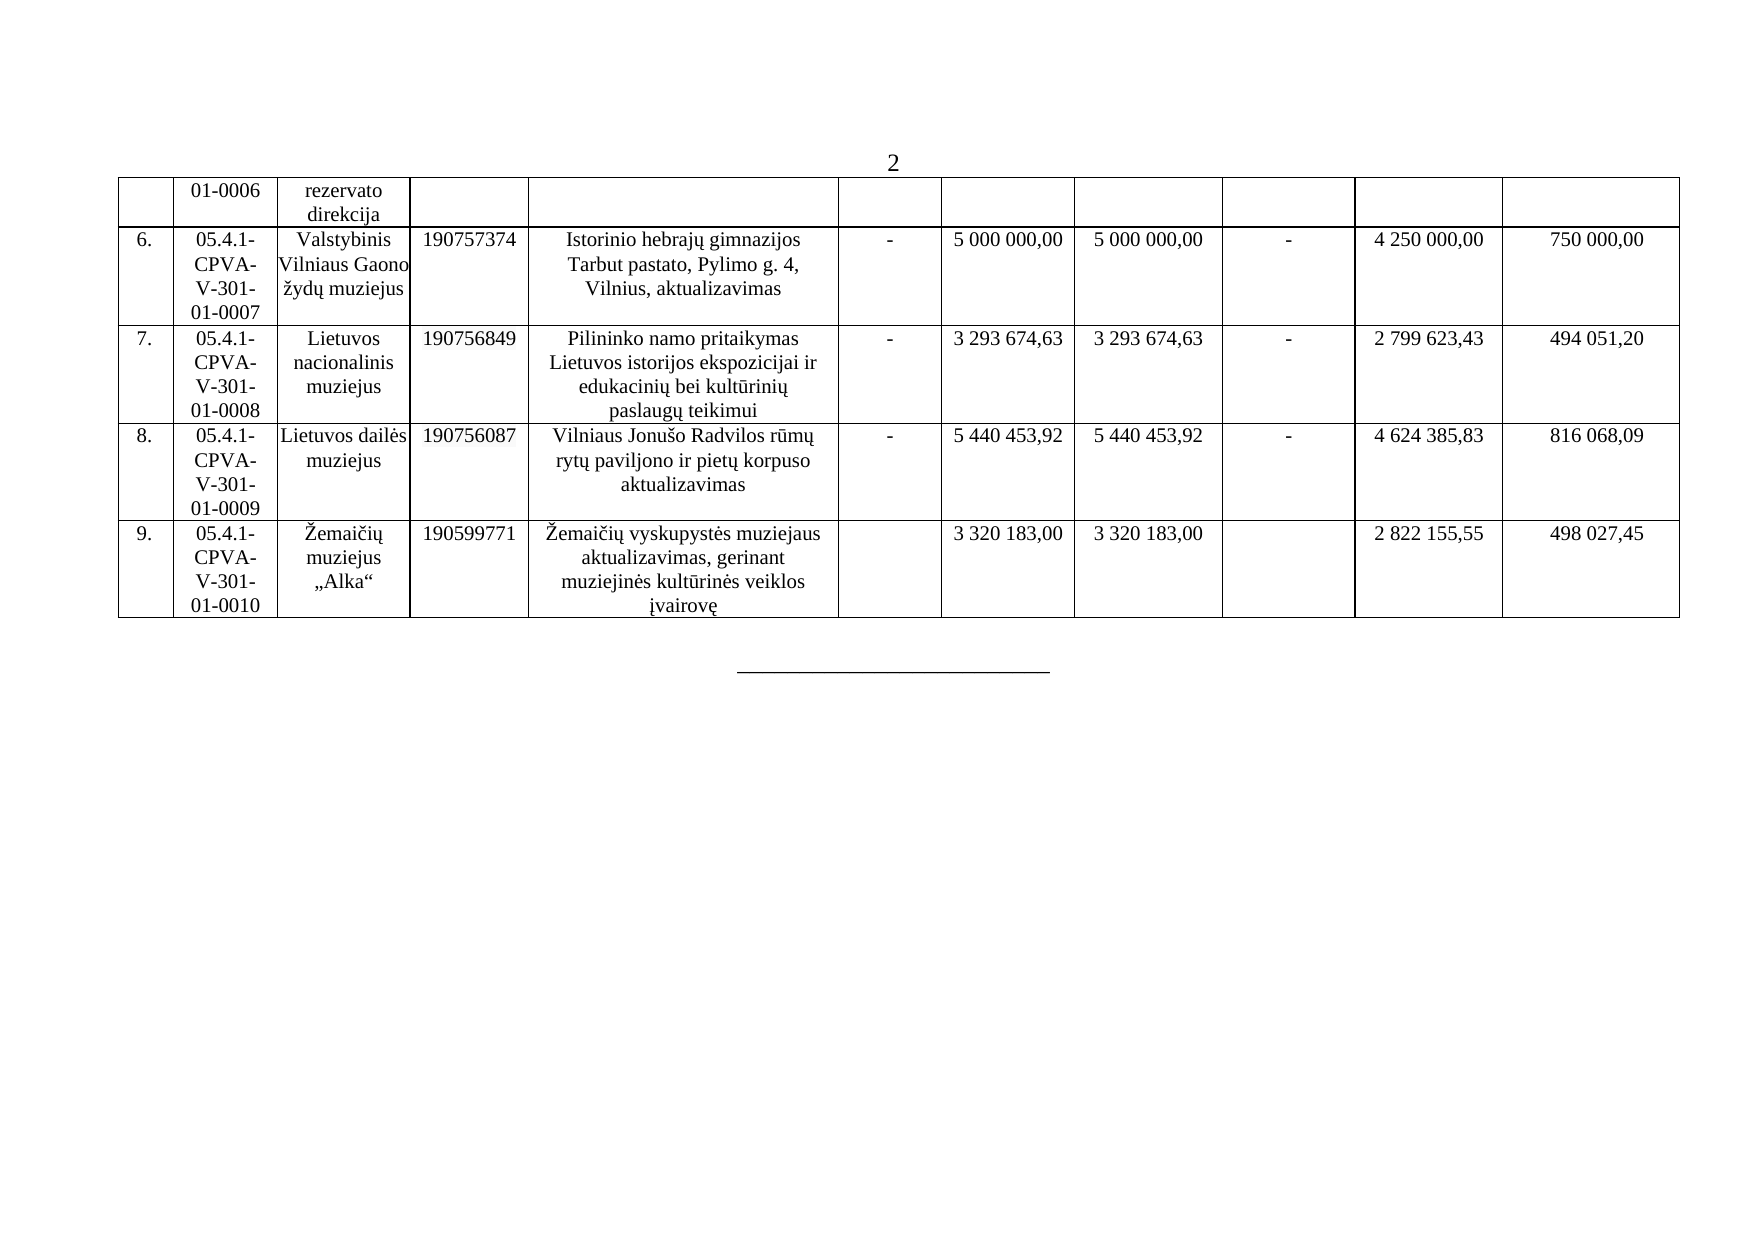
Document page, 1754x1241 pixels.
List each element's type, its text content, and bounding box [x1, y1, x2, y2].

table_cell 498 027,45 [1503, 521, 1679, 617]
table_cell 3 320 183,00 [1075, 521, 1222, 617]
table_cell 2 799 623,43 [1356, 326, 1502, 422]
table_cell 4 250 000,00 [1356, 228, 1502, 325]
table_cell 5 440 453,92 [942, 424, 1074, 520]
table_cell 9. [119, 521, 173, 617]
table_cell Žemaičių vyskupystės muziejaus aktualizavimas, gerinant muziejinės kultūrinės veiklos įvairovę [529, 521, 838, 617]
table_cell [1503, 178, 1679, 226]
table_cell 5 000 000,00 [1075, 228, 1222, 325]
table_cell 3 293 674,63 [942, 326, 1074, 422]
table_cell - [839, 178, 941, 226]
table_cell 190756087 [411, 424, 528, 520]
table_cell 5 000 000,00 [942, 228, 1074, 325]
table_cell 4 624 385,83 [1356, 424, 1502, 520]
table_cell Pilininko namo pritaikymas Lietuvos istorijos ekspozicijai ir edukacinių bei kultūrinių paslaugų teikimui [529, 326, 838, 422]
table_cell [839, 521, 941, 617]
table_cell [1075, 178, 1222, 226]
table_cell [942, 178, 1074, 226]
table_cell 05.4.1-CPVA-V-301-01-0007 [174, 228, 277, 325]
table_cell 2 822 155,55 [1356, 521, 1502, 617]
table_cell 7. [119, 326, 173, 422]
table_cell [1356, 178, 1502, 226]
table_cell - [1223, 326, 1354, 422]
table_cell 494 051,20 [1503, 326, 1679, 422]
table_cell Lietuvos nacionalinis muziejus [278, 326, 409, 422]
table_cell Lietuvos dailės muziejus [278, 424, 409, 520]
table_cell 05.4.1-CPVA-V-301-01-0009 [174, 424, 277, 520]
table_cell 190757374 [411, 228, 528, 325]
table_cell 190756849 [411, 326, 528, 422]
table_cell 05.4.1-CPVA-V-301-01-0008 [174, 326, 277, 422]
table_cell [119, 178, 173, 226]
table_cell 816 068,09 [1503, 424, 1679, 520]
table_cell - [839, 424, 941, 520]
table_cell - [1223, 228, 1354, 325]
table_cell 3 293 674,63 [1075, 326, 1222, 422]
table_cell 190599771 [411, 521, 528, 617]
table_cell - [839, 326, 941, 422]
table_cell [529, 178, 838, 226]
table_cell 05.4.1-CPVA-V-301-01-0010 [174, 521, 277, 617]
table_cell Žemaičių muziejus „Alka“ [278, 521, 409, 617]
table_cell 5 440 453,92 [1075, 424, 1222, 520]
table_cell 3 320 183,00 [942, 521, 1074, 617]
table_cell - [839, 228, 941, 325]
table_cell - [1223, 178, 1354, 226]
table_cell - [1223, 424, 1354, 520]
text _________________________ [118, 647, 1668, 676]
table_cell [1223, 521, 1354, 617]
table_cell Vilniaus Jonušo Radvilos rūmų rytų paviljono ir pietų korpuso aktualizavimas [529, 424, 838, 520]
table_cell Istorinio hebrajų gimnazijos Tarbut pastato, Pylimo g. 4, Vilnius, aktualizavimas [529, 228, 838, 325]
table_cell 6. [119, 228, 173, 325]
table_cell 750 000,00 [1503, 228, 1679, 325]
table_cell Valstybinis Vilniaus Gaono žydų muziejus [278, 228, 409, 325]
table_cell 01-0006 [174, 178, 277, 226]
table_cell 8. [119, 424, 173, 520]
table_cell [411, 178, 528, 226]
table_cell rezervato direkcija [278, 178, 409, 226]
